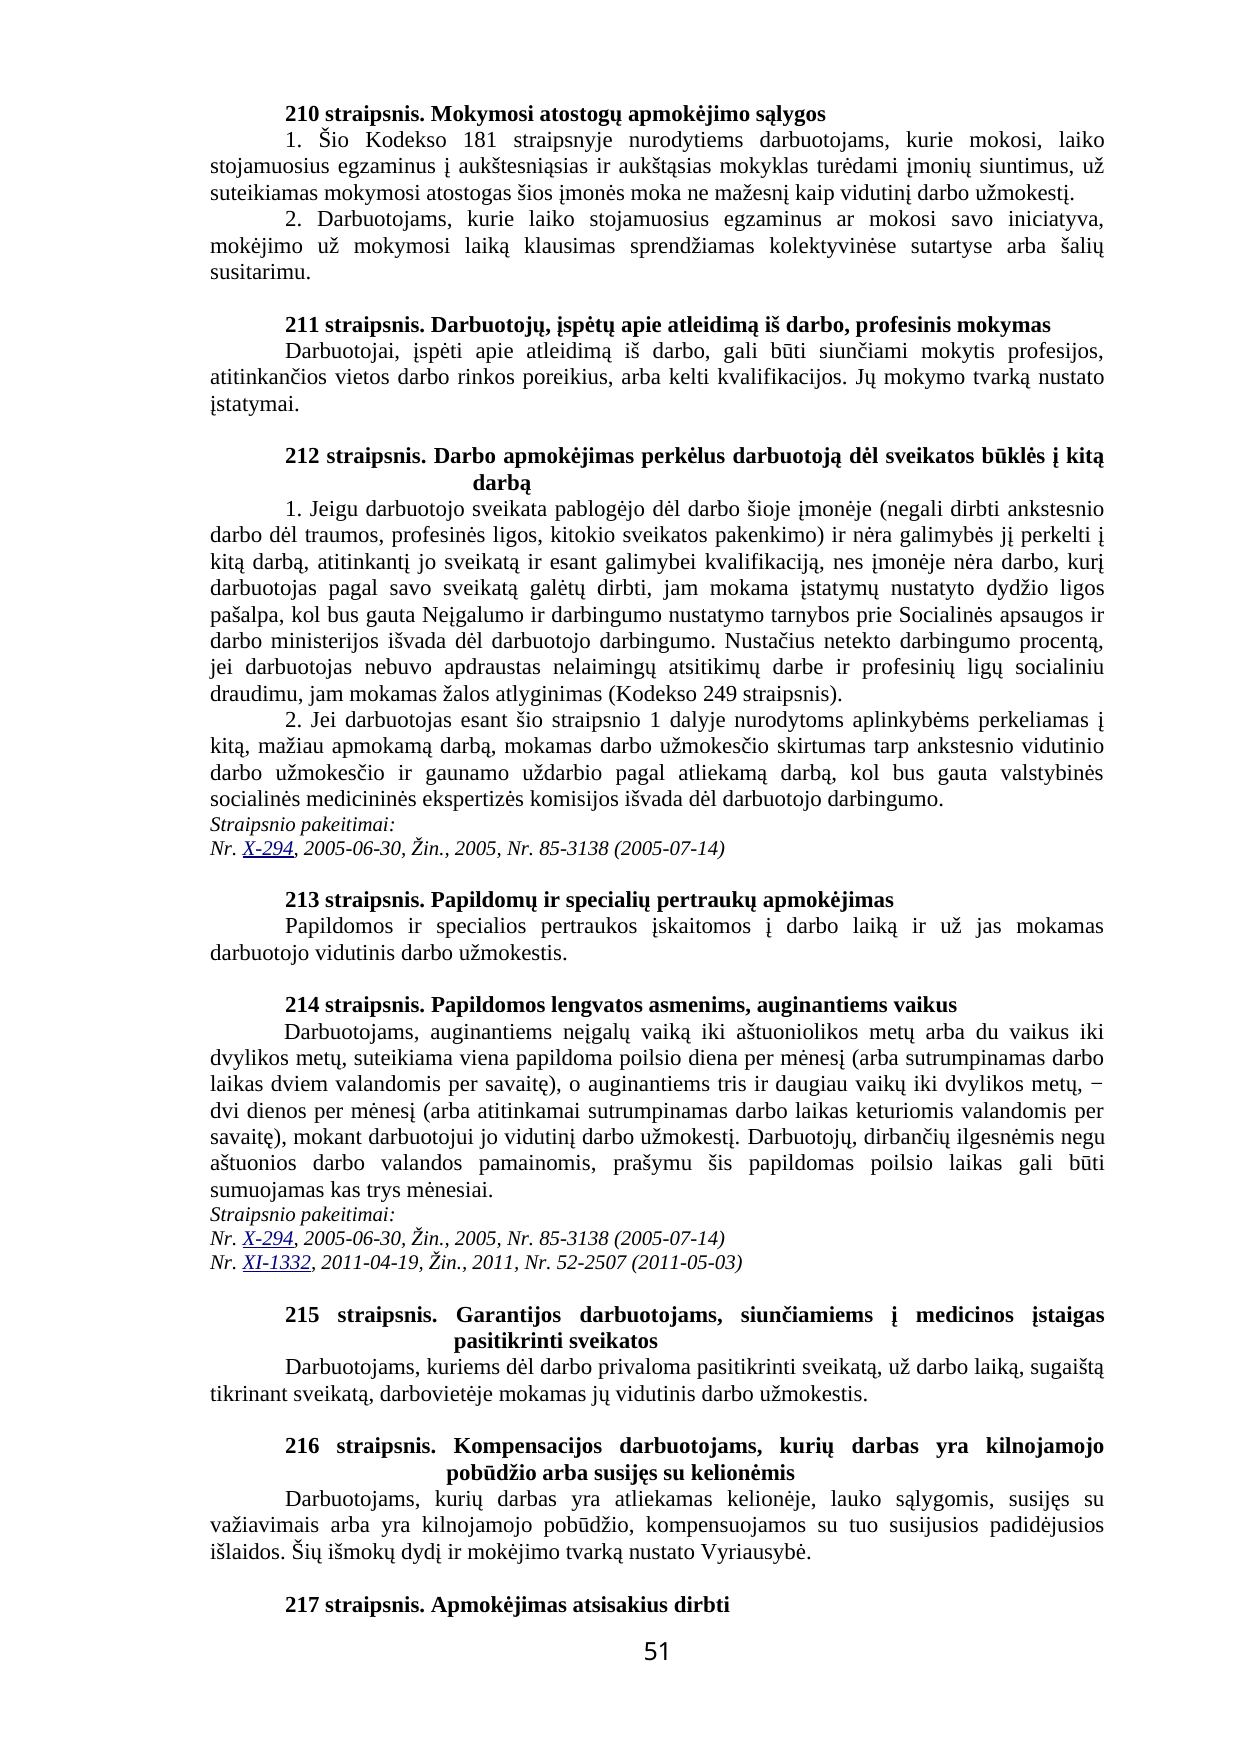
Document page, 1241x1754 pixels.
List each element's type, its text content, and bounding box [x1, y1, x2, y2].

text 212 straipsnis. Darbo apmokėjimas perkėlus darbuotoją dėl sveikatos būklės į kitą darbą [285, 442, 1106, 495]
text 1. Jeigu darbuotojo sveikata pablogėjo dėl darbo šioje įmonėje (negali dirbti ankstesnio darbo dėl traumos, profesinės ligos, kitokio sveikatos pakenkimo) ir nėra galimybės jį perkelti į kitą darbą, atitinkantį jo sveikatą ir esant galimybei kvalifikaciją, nes įmonėje nėra darbo, kurį darbuotojas pagal savo sveikatą galėtų dirbti, jam mokama įstatymų nustatyto dydžio ligos pašalpa, kol bus gauta Neįgalumo ir darbingumo nustatymo tarnybos prie Socialinės apsaugos ir darbo ministerijos išvada dėl darbuotojo darbingumo. Nustačius netekto darbingumo procentą, jei darbuotojas nebuvo apdraustas nelaimingų atsitikimų darbe ir profesinių ligų socialiniu draudimu, jam mokamas žalos atlyginimas (Kodekso 249 straipsnis). [210, 495, 1106, 706]
text 210 straipsnis. Mokymosi atostogų apmokėjimo sąlygos [285, 100, 1106, 126]
text 214 straipsnis. Papildomos lengvatos asmenims, auginantiems vaikus [210, 991, 1106, 1018]
text 2. Darbuotojams, kurie laiko stojamuosius egzaminus ar mokosi savo iniciatyva, mokėjimo už mokymosi laiką klausimas sprendžiamas kolektyvinėse sutartyse arba šalių susitarimu. [210, 205, 1106, 284]
text Darbuotojams, kurių darbas yra atliekamas kelionėje, lauko sąlygomis, susijęs su važiavimais arba yra kilnojamojo pobūdžio, kompensuojamos su tuo susijusios padidėjusios išlaidos. Šių išmokų dydį ir mokėjimo tvarką nustato Vyriausybė. [210, 1485, 1106, 1564]
text 215 straipsnis. Garantijos darbuotojams, siunčiamiems į medicinos įstaigas pasitikrinti sveikatos [285, 1301, 1106, 1353]
text 1. Šio Kodekso 181 straipsnyje nurodytiems darbuotojams, kurie mokosi, laiko stojamuosius egzaminus į aukštesniąsias ir aukštąsias mokyklas turėdami įmonių siuntimus, už suteikiamas mokymosi atostogas šios įmonės moka ne mažesnį kaip vidutinį darbo užmokestį. [210, 126, 1106, 205]
text Darbuotojams, auginantiems neįgalų vaiką iki aštuoniolikos metų arba du vaikus iki dvylikos metų, suteikiama viena papildoma poilsio diena per mėnesį (arba sutrumpinamas darbo laikas dviem valandomis per savaitę), o auginantiems tris ir daugiau vaikų iki dvylikos metų, − dvi dienos per mėnesį (arba atitinkamai sutrumpinamas darbo laikas keturiomis valandomis per savaitę), mokant darbuotojui jo vidutinį darbo užmokestį. Darbuotojų, dirbančių ilgesnėmis negu aštuonios darbo valandos pamainomis, prašymu šis papildomas poilsio laikas gali būti sumuojamas kas trys mėnesiai. [210, 1018, 1106, 1202]
text 216 straipsnis. Kompensacijos darbuotojams, kurių darbas yra kilnojamojo pobūdžio arba susijęs su kelionėmis [285, 1432, 1106, 1485]
text Nr. XI-1332, 2011-04-19, Žin., 2011, Nr. 52-2507 (2011-05-03) [210, 1250, 1106, 1274]
text 217 straipsnis. Apmokėjimas atsisakius dirbti [210, 1591, 1106, 1617]
text 2. Jei darbuotojas esant šio straipsnio 1 dalyje nurodytoms aplinkybėms perkeliamas į kitą, mažiau apmokamą darbą, mokamas darbo užmokesčio skirtumas tarp ankstesnio vidutinio darbo užmokesčio ir gaunamo uždarbio pagal atliekamą darbą, kol bus gauta valstybinės socialinės medicininės ekspertizės komisijos išvada dėl darbuotojo darbingumo. [210, 706, 1106, 811]
text Darbuotojams, kuriems dėl darbo privaloma pasitikrinti sveikatą, už darbo laiką, sugaištą tikrinant sveikatą, darbovietėje mokamas jų vidutinis darbo užmokestis. [210, 1353, 1106, 1406]
text Nr. X-294, 2005-06-30, Žin., 2005, Nr. 85-3138 (2005-07-14) [210, 1226, 1106, 1250]
text Straipsnio pakeitimai: [210, 1202, 1106, 1226]
text Darbuotojai, įspėti apie atleidimą iš darbo, gali būti siunčiami mokytis profesijos, atitinkančios vietos darbo rinkos poreikius, arba kelti kvalifikacijos. Jų mokymo tvarką nustato įstatymai. [210, 337, 1106, 416]
text Nr. X-294, 2005-06-30, Žin., 2005, Nr. 85-3138 (2005-07-14) [210, 836, 1106, 859]
text 211 straipsnis. Darbuotojų, įspėtų apie atleidimą iš darbo, profesinis mokymas [285, 311, 1106, 337]
text 213 straipsnis. Papildomų ir specialių pertraukų apmokėjimas [210, 886, 1106, 912]
text Straipsnio pakeitimai: [210, 811, 1106, 836]
text Papildomos ir specialios pertraukos įskaitomos į darbo laiką ir už jas mokamas darbuotojo vidutinis darbo užmokestis. [210, 912, 1106, 965]
